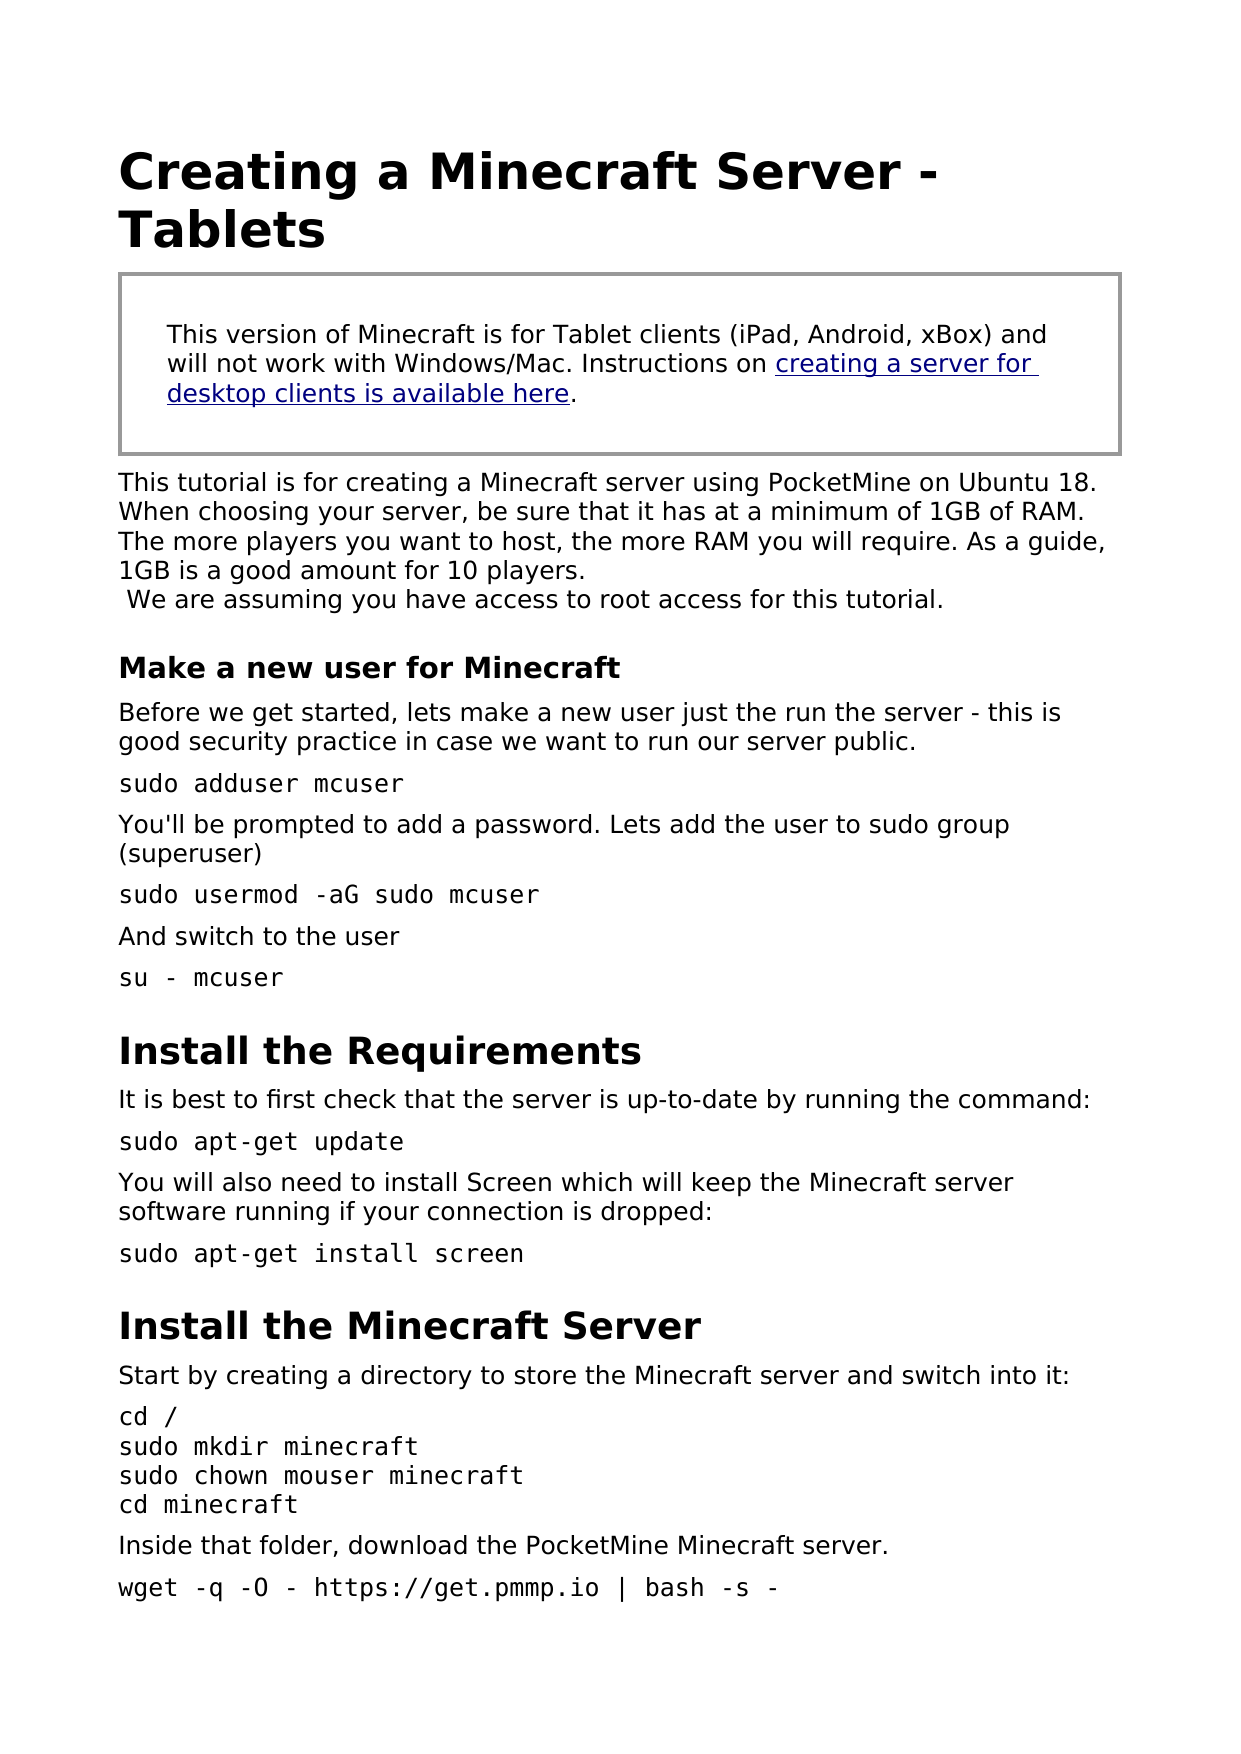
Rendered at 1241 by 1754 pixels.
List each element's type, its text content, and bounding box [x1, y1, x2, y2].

text [122, 276, 1118, 452]
subtitle Creating a Minecraft Server - Tablets [118, 143, 1122, 259]
table_header This version of Minecraft is for Tablet clients (iPad, Android, xBox) and will not work with Windows/Mac. Instructions on creating a server for desktop clients is available here. [131, 285, 1109, 443]
text Before we get started, lets make a new user just the run the server - this is good security practice in case we want to run our server public. [118, 698, 1122, 756]
text sudo usermod -aG sudo mcuser [118, 881, 1122, 910]
text su - mcuser [118, 963, 1122, 992]
subtitle Install the Minecraft Server [118, 1305, 1122, 1348]
text sudo apt-get install screen [118, 1239, 1122, 1268]
text Start by creating a directory to store the Minecraft server and switch into it: [118, 1361, 1122, 1390]
text And switch to the user [118, 922, 1122, 951]
text You'll be prompted to add a password. Lets add the user to sudo group (superuser) [118, 810, 1122, 868]
text wget -q -O - https://get.pmmp.io | bash -s - [118, 1573, 1122, 1602]
text cd / sudo mkdir minecraft sudo chown mouser minecraft cd minecraft [118, 1403, 1122, 1519]
subtitle Make a new user for Minecraft [118, 652, 1122, 686]
text It is best to first check that the server is up-to-date by running the command: [118, 1085, 1122, 1114]
text Inside that folder, download the PocketMine Minecraft server. [118, 1531, 1122, 1560]
text This tutorial is for creating a Minecraft server using PocketMine on Ubuntu 18. When choosing your server, be sure that it has at a minimum of 1GB of RAM. The more players you want to host, the more RAM you will require. As a guide, 1GB is a good amount for 10 players. We are assuming you have access to root access for this tutorial. [118, 456, 1122, 614]
text You will also need to install Screen which will keep the Minecraft server software running if your connection is dropped: [118, 1168, 1122, 1226]
text sudo apt-get update [118, 1127, 1122, 1156]
text sudo adduser mcuser [118, 769, 1122, 798]
subtitle Install the Requirements [118, 1029, 1122, 1073]
